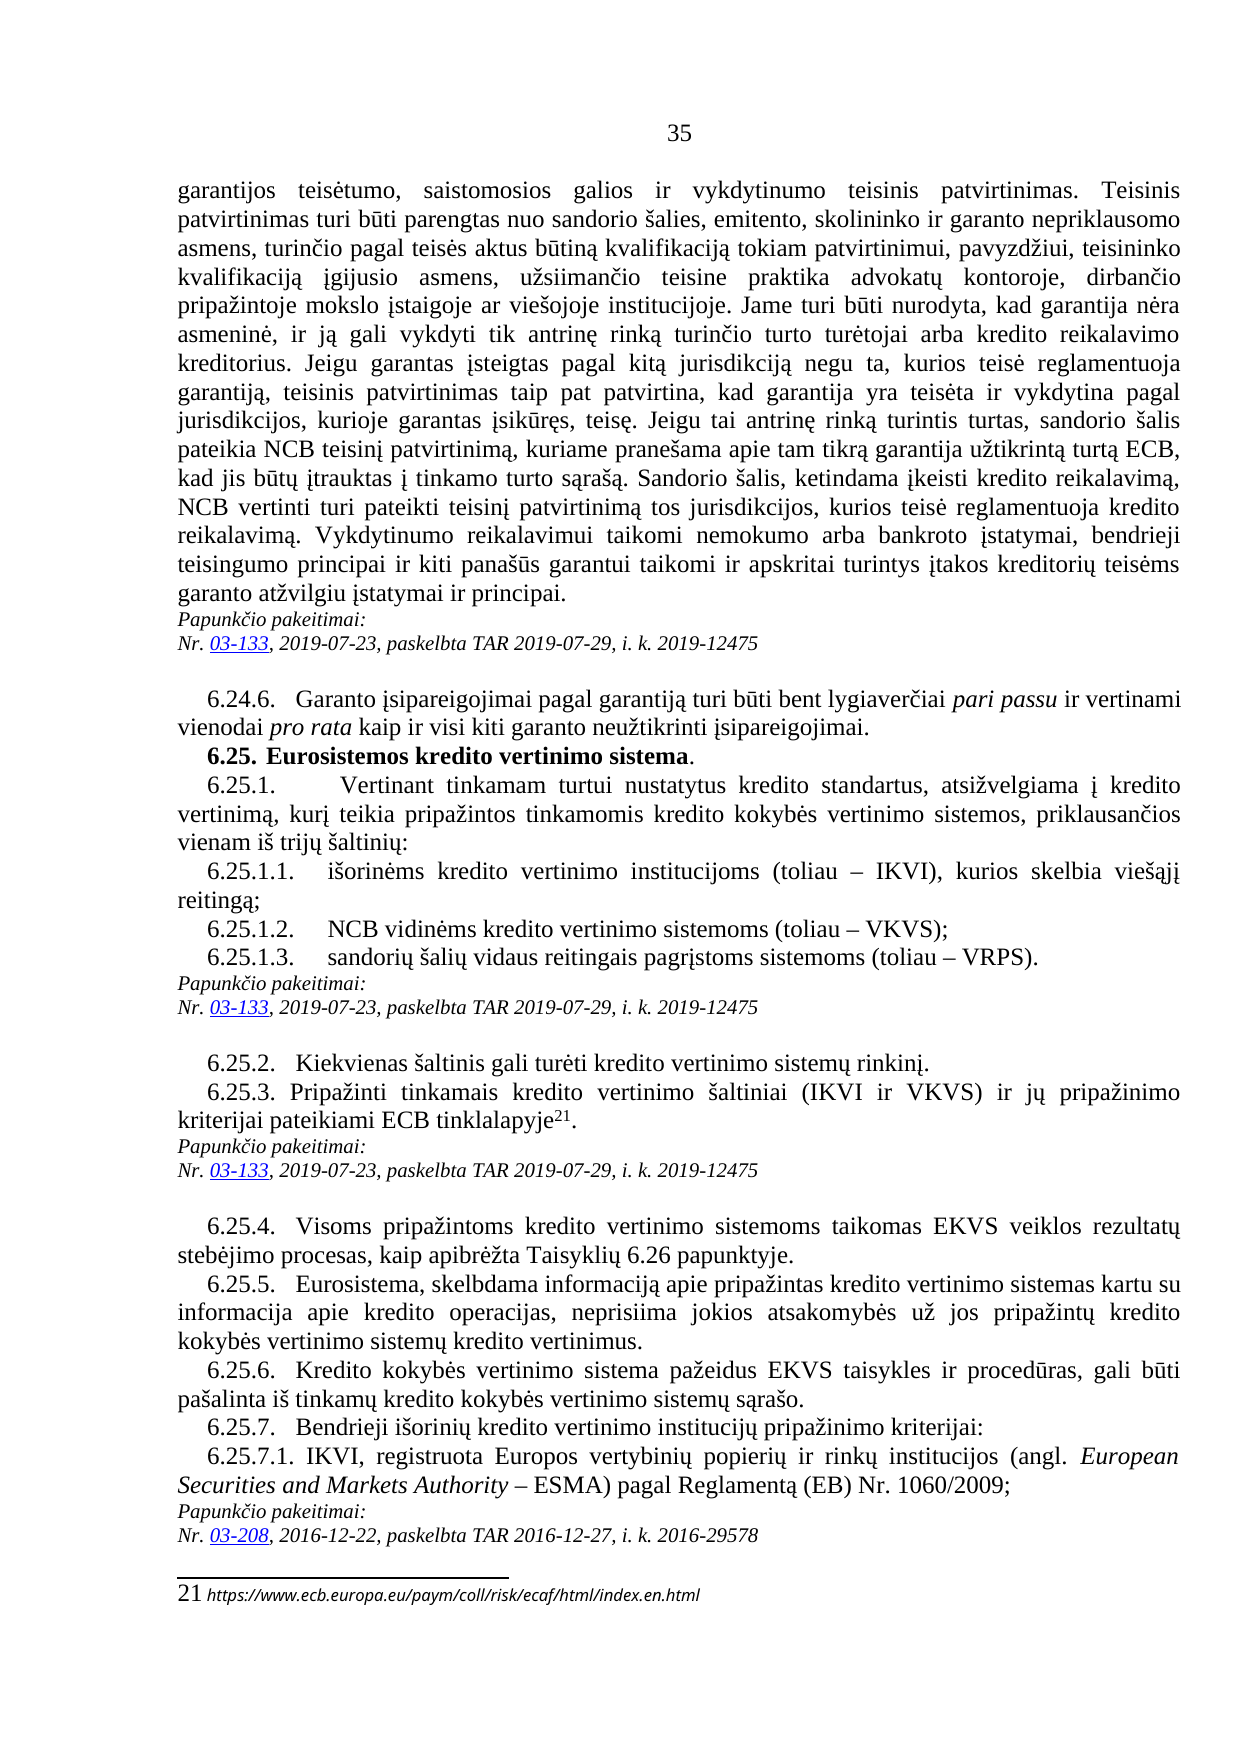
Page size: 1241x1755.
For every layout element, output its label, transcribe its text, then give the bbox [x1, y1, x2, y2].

text Papunkčio pakeitimai: [177, 971, 1181, 995]
text 6.25. Eurosistemos kredito vertinimo sistema. [177, 741, 1181, 770]
text Nr. 03-133, 2019-07-23, paskelbta TAR 2019-07-29, i. k. 2019-12475 [177, 995, 1181, 1019]
text Papunkčio pakeitimai: [177, 1134, 1181, 1158]
text 6.25.1.1. išorinėms kredito vertinimo institucijoms (toliau – IKVI), kurios skelbia viešąjį reitingą; [177, 856, 1181, 914]
text Papunkčio pakeitimai: [177, 1499, 1181, 1523]
text https://www.ecb.europa.eu/paym/coll/risk/ecaf/html/index.en.html [177, 1578, 1181, 1607]
text 6.25.6. Kredito kokybės vertinimo sistema pažeidus EKVS taisykles ir procedūras, gali būti pašalinta iš tinkamų kredito kokybės vertinimo sistemų sąrašo. [177, 1355, 1181, 1412]
text 6.25.7.1. IKVI, registruota Europos vertybinių popierių ir rinkų institucijos (angl. European Securities and Markets Authority – ESMA) pagal Reglamentą (EB) Nr. 1060/2009; [177, 1441, 1181, 1499]
text 6.25.5. Eurosistema, skelbdama informaciją apie pripažintas kredito vertinimo sistemas kartu su informacija apie kredito operacijas, neprisiima jokios atsakomybės už jos pripažintų kredito kokybės vertinimo sistemų kredito vertinimus. [177, 1269, 1181, 1355]
text 6.25.7. Bendrieji išorinių kredito vertinimo institucijų pripažinimo kriterijai: [177, 1412, 1181, 1441]
text 6.24.6. Garanto įsipareigojimai pagal garantiją turi būti bent lygiaverčiai pari passu ir vertinami vienodai pro rata kaip ir visi kiti garanto neužtikrinti įsipareigojimai. [177, 684, 1181, 741]
text Nr. 03-208, 2016-12-22, paskelbta TAR 2016-12-27, i. k. 2016-29578 [177, 1523, 1181, 1547]
text 6.25.2. Kiekvienas šaltinis gali turėti kredito vertinimo sistemų rinkinį. [177, 1048, 1181, 1077]
text 6.25.3. Pripažinti tinkamais kredito vertinimo šaltiniai (IKVI ir VKVS) ir jų pripažinimo kriterijai pateikiami ECB tinklalapyje. [177, 1077, 1181, 1134]
text 6.25.1.3. sandorių šalių vidaus reitingais pagrįstoms sistemoms (toliau – VRPS). [177, 942, 1181, 971]
text garantijos teisėtumo, saistomosios galios ir vykdytinumo teisinis patvirtinimas. Teisinis patvirtinimas turi būti parengtas nuo sandorio šalies, emitento, skolininko ir garanto nepriklausomo asmens, turinčio pagal teisės aktus būtiną kvalifikaciją tokiam patvirtinimui, pavyzdžiui, teisininko kvalifikaciją įgijusio asmens, užsiimančio teisine praktika advokatų kontoroje, dirbančio pripažintoje mokslo įstaigoje ar viešojoje institucijoje. Jame turi būti nurodyta, kad garantija nėra asmeninė, ir ją gali vykdyti tik antrinę rinką turinčio turto turėtojai arba kredito reikalavimo kreditorius. Jeigu garantas įsteigtas pagal kitą jurisdikciją negu ta, kurios teisė reglamentuoja garantiją, teisinis patvirtinimas taip pat patvirtina, kad garantija yra teisėta ir vykdytina pagal jurisdikcijos, kurioje garantas įsikūręs, teisę. Jeigu tai antrinę rinką turintis turtas, sandorio šalis pateikia NCB teisinį patvirtinimą, kuriame pranešama apie tam tikrą garantija užtikrintą turtą ECB, kad jis būtų įtrauktas į tinkamo turto sąrašą. Sandorio šalis, ketindama įkeisti kredito reikalavimą, NCB vertinti turi pateikti teisinį patvirtinimą tos jurisdikcijos, kurios teisė reglamentuoja kredito reikalavimą. Vykdytinumo reikalavimui taikomi nemokumo arba bankroto įstatymai, bendrieji teisingumo principai ir kiti panašūs garantui taikomi ir apskritai turintys įtakos kreditorių teisėms garanto atžvilgiu įstatymai ir principai. [177, 176, 1181, 607]
text 6.25.1. Vertinant tinkamam turtui nustatytus kredito standartus, atsižvelgiama į kredito vertinimą, kurį teikia pripažintos tinkamomis kredito kokybės vertinimo sistemos, priklausančios vienam iš trijų šaltinių: [177, 770, 1181, 856]
text Nr. 03-133, 2019-07-23, paskelbta TAR 2019-07-29, i. k. 2019-12475 [177, 631, 1181, 655]
text 6.25.1.2. NCB vidinėms kredito vertinimo sistemoms (toliau – VKVS); [177, 914, 1181, 942]
text Nr. 03-133, 2019-07-23, paskelbta TAR 2019-07-29, i. k. 2019-12475 [177, 1158, 1181, 1182]
text 6.25.4. Visoms pripažintoms kredito vertinimo sistemoms taikomas EKVS veiklos rezultatų stebėjimo procesas, kaip apibrėžta Taisyklių 6.26 papunktyje. [177, 1211, 1181, 1269]
text Papunkčio pakeitimai: [177, 607, 1181, 631]
